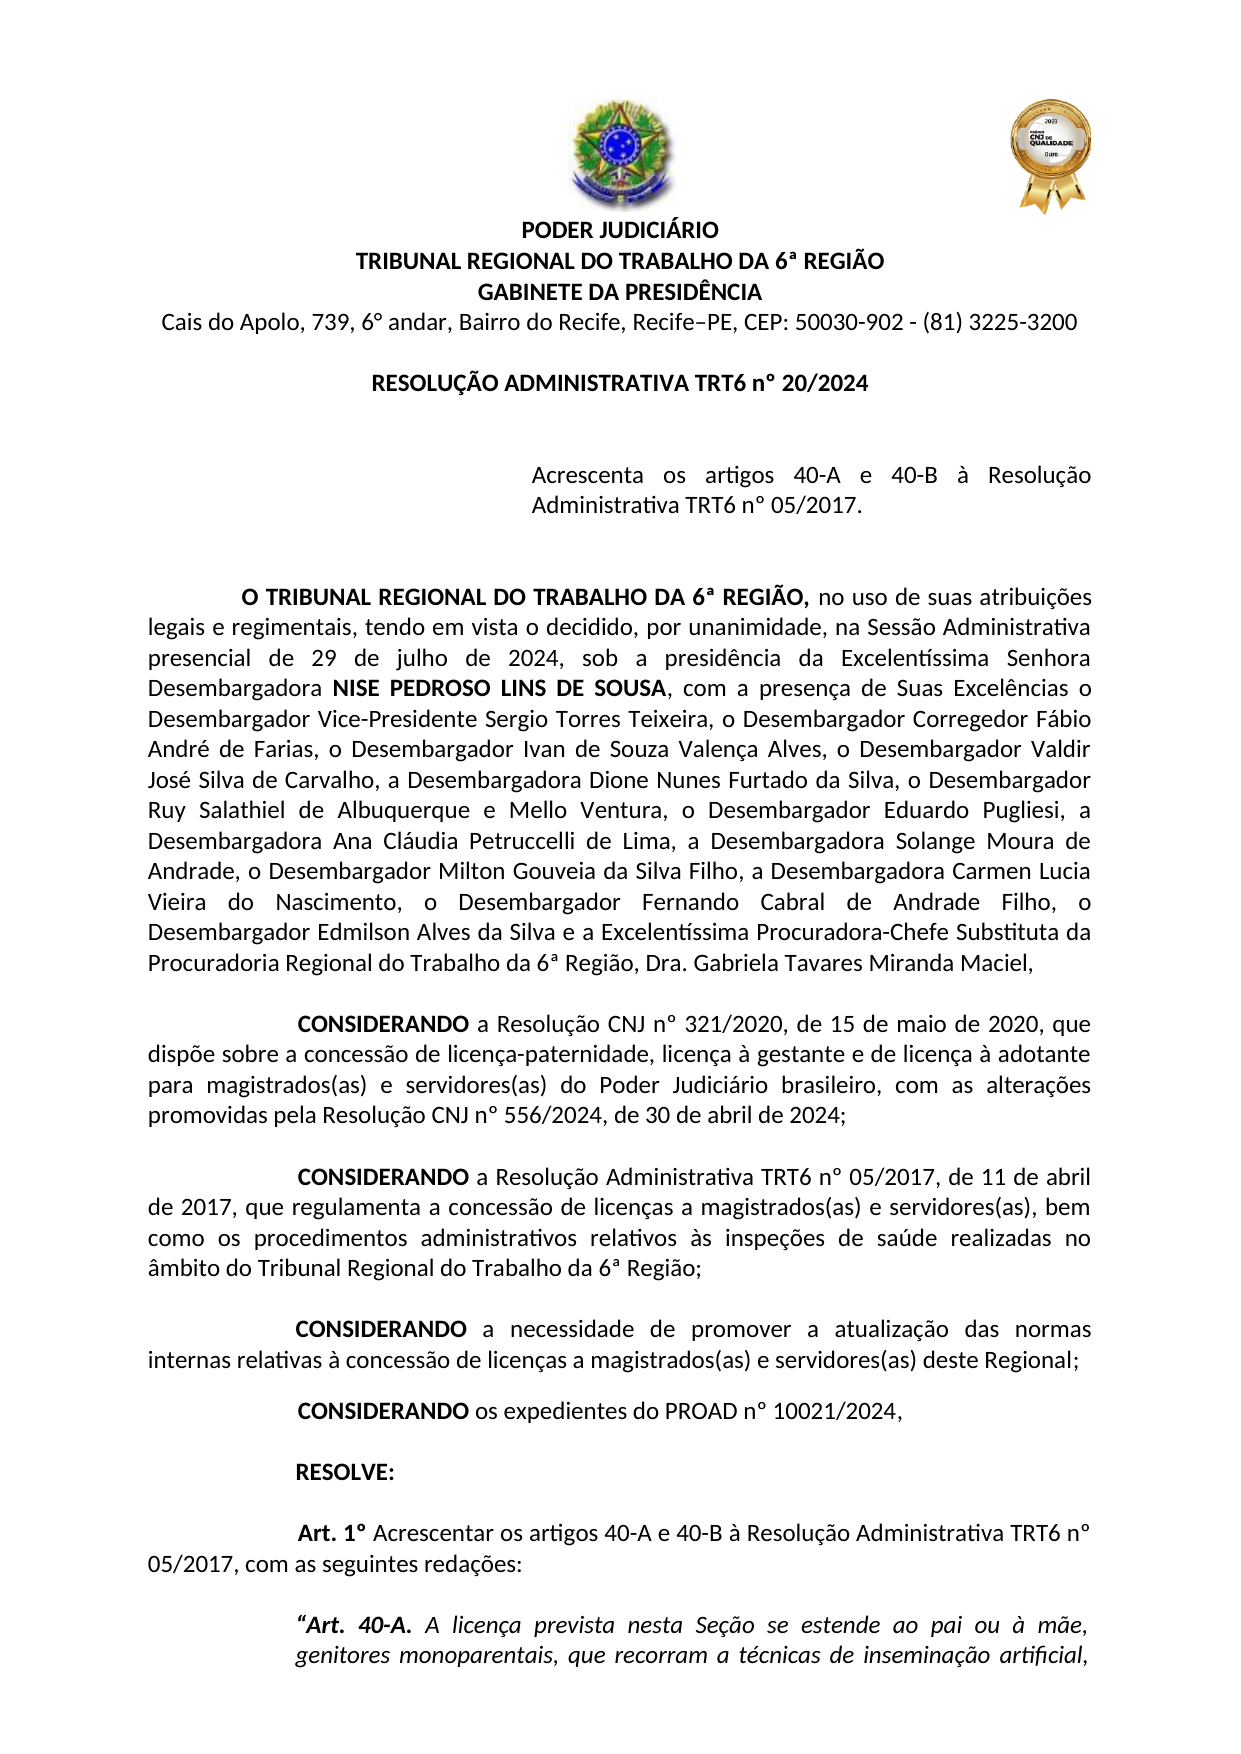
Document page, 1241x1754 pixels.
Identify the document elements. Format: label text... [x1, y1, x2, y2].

text RESOLVE: [148, 1456, 1092, 1487]
text CONSIDERANDO os expedientes do PROAD nº 10021/2024, [148, 1395, 1092, 1426]
text Acrescenta os artigos 40-A e 40-B à Resolução Administrativa TRT6 nº 05/2017. [532, 459, 1092, 520]
text O TRIBUNAL REGIONAL DO TRABALHO DA 6ª REGIÃO, no uso de suas atribuições legais e regimentais, tendo em vista o decidido, por unanimidade, na Sessão Administrativa presencial de 29 de julho de 2024, sob a presidência da Excelentíssima Senhora Desembargadora NISE PEDROSO LINS DE SOUSA, com a presença de Suas Excelências o Desembargador Vice-Presidente Sergio Torres Teixeira, o Desembargador Corregedor Fábio André de Farias, o Desembargador Ivan de Souza Valença Alves, o Desembargador Valdir José Silva de Carvalho, a Desembargadora Dione Nunes Furtado da Silva, o Desembargador Ruy Salathiel de Albuquerque e Mello Ventura, o Desembargador Eduardo Pugliesi, a Desembargadora Ana Cláudia Petruccelli de Lima, a Desembargadora Solange Moura de Andrade, o Desembargador Milton Gouveia da Silva Filho, a Desembargadora Carmen Lucia Vieira do Nascimento, o Desembargador Fernando Cabral de Andrade Filho, o Desembargador Edmilson Alves da Silva e a Excelentíssima Procuradora-Chefe Substituta da Procuradoria Regional do Trabalho da 6ª Região, Dra. Gabriela Tavares Miranda Maciel, [148, 581, 1092, 978]
text RESOLUÇÃO ADMINISTRATIVA TRT6 nº 20/2024 [148, 367, 1092, 398]
text CONSIDERANDO a necessidade de promover a atualização das normas internas relativas à concessão de licenças a magistrados(as) e servidores(as) deste Regional; [148, 1313, 1093, 1374]
text CONSIDERANDO a Resolução CNJ nº 321/2020, de 15 de maio de 2020, que dispõe sobre a concessão de licença-paternidade, licença à gestante e de licença à adotante para magistrados(as) e servidores(as) do Poder Judiciário brasileiro, com as alterações promovidas pela Resolução CNJ nº 556/2024, de 30 de abril de 2024; [148, 1008, 1092, 1130]
text CONSIDERANDO a Resolução Administrativa TRT6 nº 05/2017, de 11 de abril de 2017, que regulamenta a concessão de licenças a magistrados(as) e servidores(as), bem como os procedimentos administrativos relativos às inspeções de saúde realizadas no âmbito do Tribunal Regional do Trabalho da 6ª Região; [148, 1161, 1092, 1283]
text “Art. 40-A. A licença prevista nesta Seção se estende ao pai ou à mãe, genitores monoparentais, que recorram a técnicas de inseminação artificial, [295, 1609, 1092, 1670]
text Art. 1º Acrescentar os artigos 40-A e 40-B à Resolução Administrativa TRT6 nº 05/2017, com as seguintes redações: [148, 1517, 1092, 1578]
